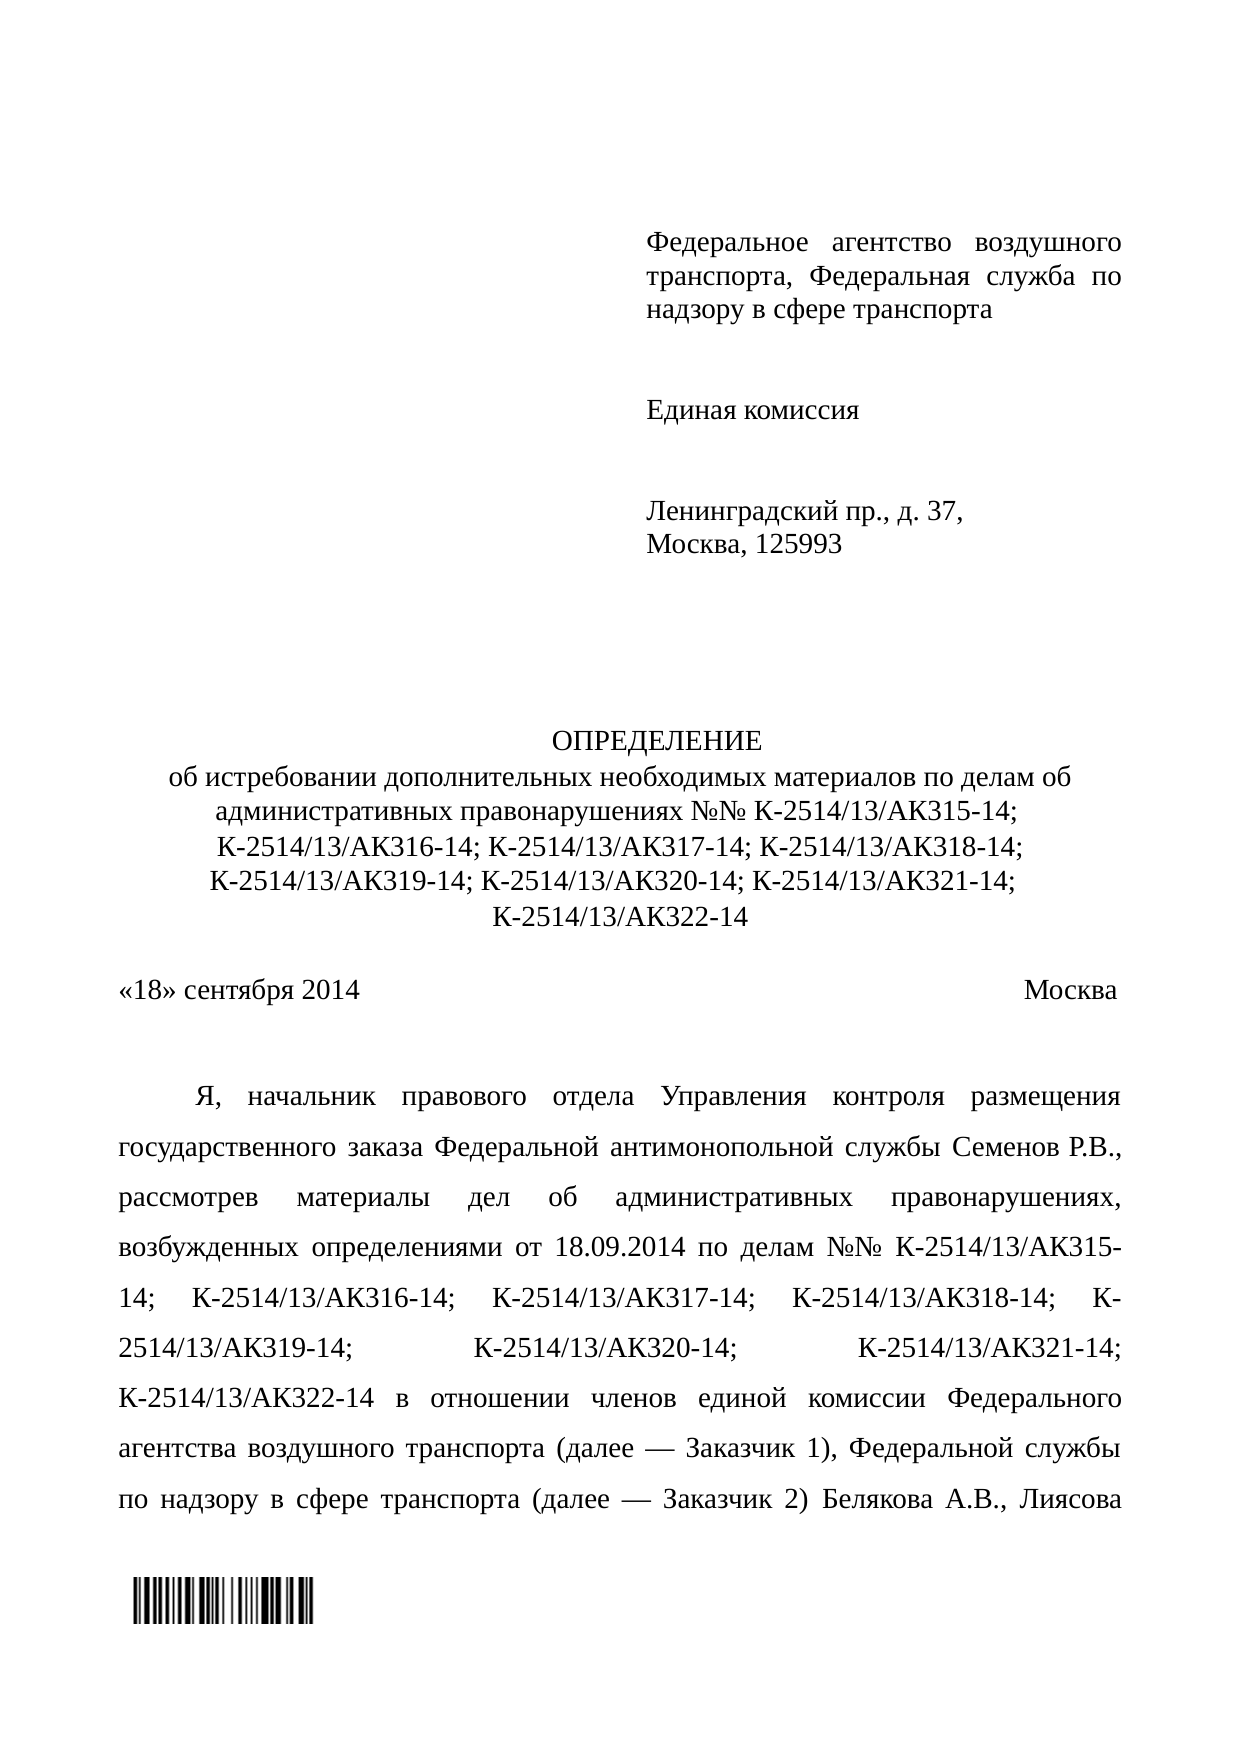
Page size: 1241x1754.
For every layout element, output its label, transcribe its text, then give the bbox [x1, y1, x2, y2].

text Москва, 125993 [646, 526, 1122, 560]
text Ленинградский пр., д. 37, [646, 493, 1122, 526]
text «18» сентября 2014 Москва [118, 972, 1122, 1006]
picture [118, 1577, 331, 1624]
text Федеральное агентство воздушного транспорта, Федеральная служба по надзору в сфере транспорта [646, 224, 1122, 325]
text К-2514/13/АК322-14 [118, 899, 1122, 933]
text ОПРЕДЕЛЕНИЕ [118, 723, 1122, 756]
text Единая комиссия [646, 392, 1122, 426]
text К-2514/13/АК316-14; К-2514/13/АК317-14; К-2514/13/АК318-14; К-2514/13/АК319-14; К-2514/13/АК320-14; К-2514/13/АК321-14; [118, 829, 1122, 896]
text об истребовании дополнительных необходимых материалов по делам об административных правонарушениях №№ К-2514/13/АК315-14; [118, 759, 1122, 826]
text Я, начальник правового отдела Управления контроля размещения государственного заказа Федеральной антимонопольной службы Семенов Р.В., рассмотрев материалы дел об административных правонарушениях, возбужденных определениями от 18.09.2014 по делам №№ К-2514/13/АК315-14; К-2514/13/АК316-14; К-2514/13/АК317-14; К-2514/13/АК318-14; К-2514/13/АК319-14; К-2514/13/АК320-14; К-2514/13/АК321-14; К-2514/13/АК322-14 в отношении членов единой комиссии Федерального агентства воздушного транспорта (далее — Заказчик 1), Федеральной службы по надзору в сфере транспорта (далее — Заказчик 2) Белякова А.В., Лиясова [118, 1078, 1122, 1514]
